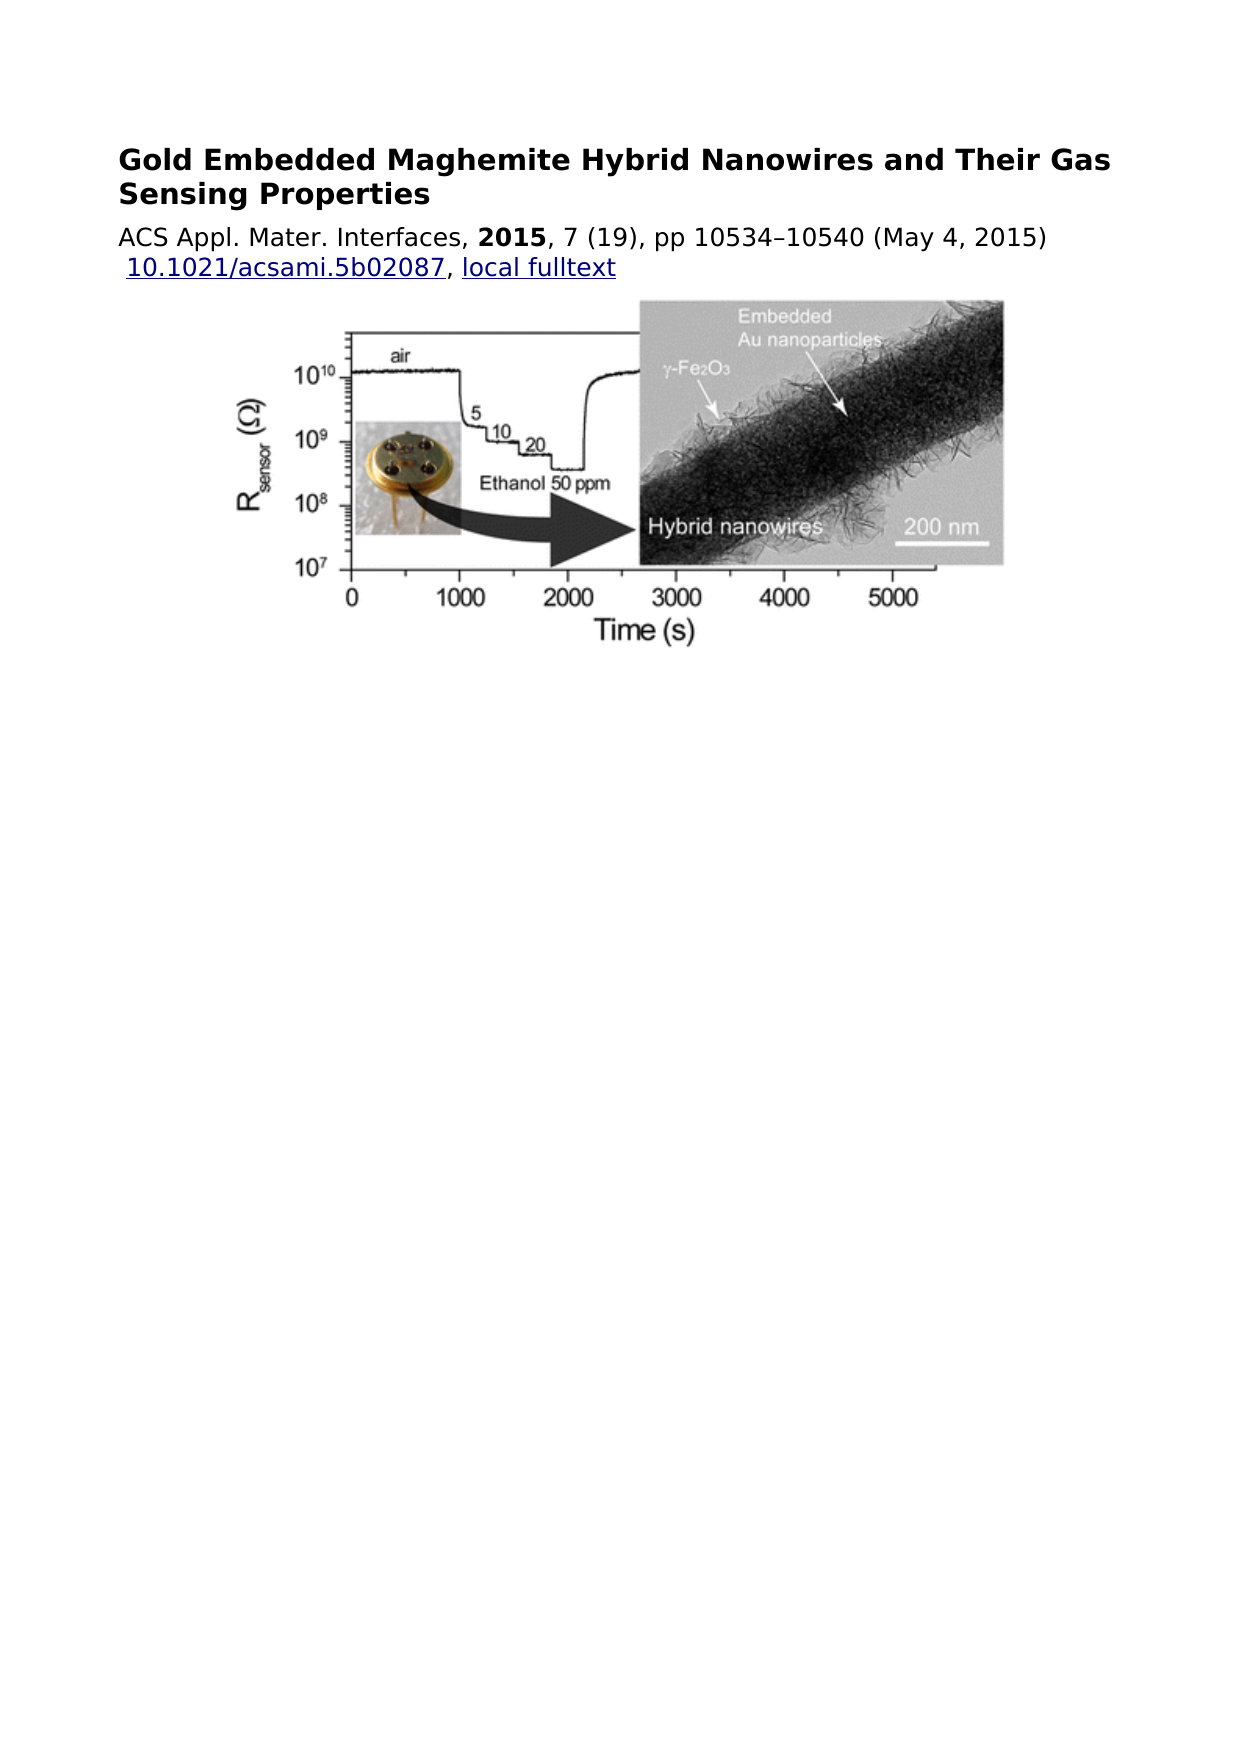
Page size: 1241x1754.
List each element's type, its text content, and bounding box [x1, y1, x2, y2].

text ACS Appl. Mater. Interfaces, 2015, 7 (19), pp 10534–10540 (May 4, 2015) 10.1021/acsami.5b02087, local fulltext [118, 223, 1122, 282]
picture [229, 294, 1011, 656]
subtitle Gold Embedded Maghemite Hybrid Nanowires and Their Gas Sensing Properties [118, 143, 1122, 211]
